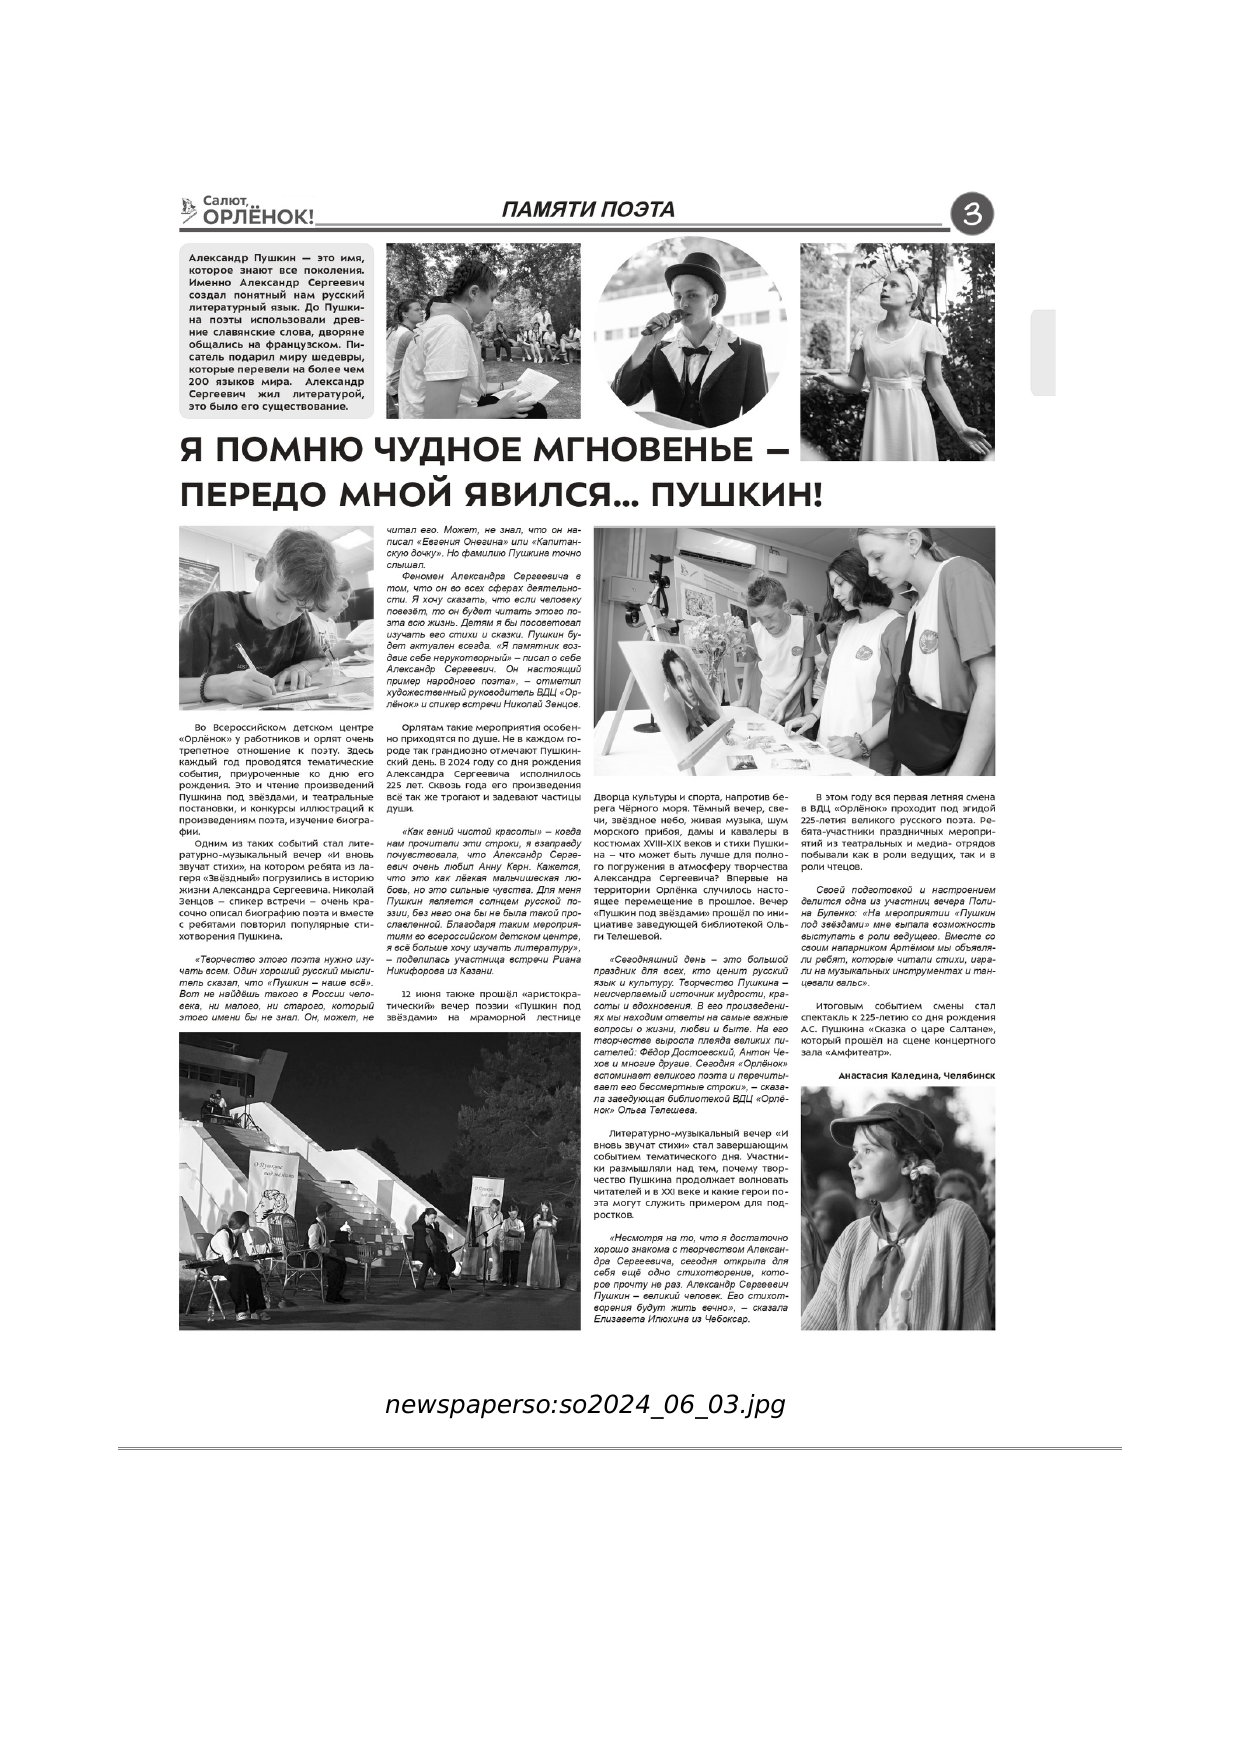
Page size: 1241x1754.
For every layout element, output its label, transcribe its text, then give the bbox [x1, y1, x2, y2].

text newspaperso:so2024_06_03.jpg [118, 1391, 1056, 1420]
picture [118, 130, 1056, 1391]
